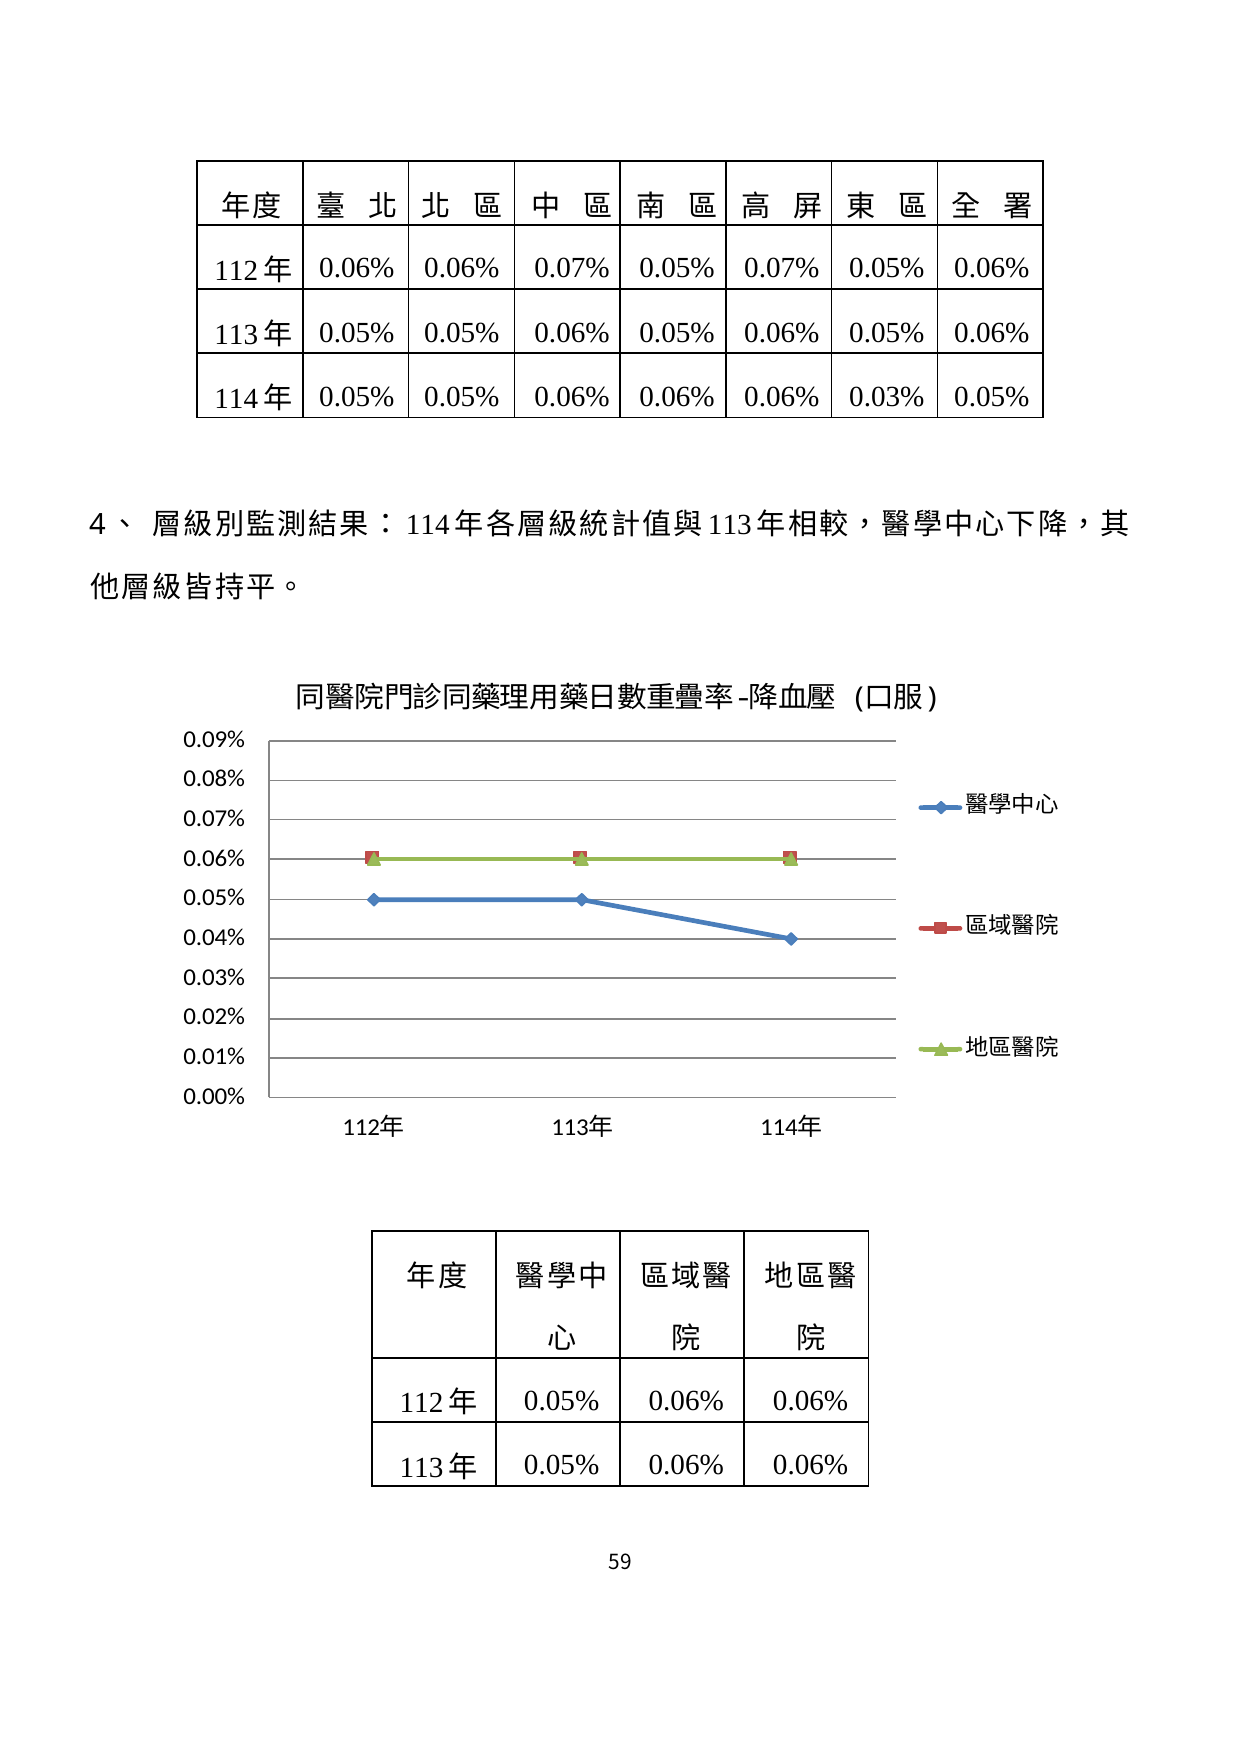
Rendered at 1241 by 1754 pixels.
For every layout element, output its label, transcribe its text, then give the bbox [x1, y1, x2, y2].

table_header 地區醫院 [745, 1232, 868, 1357]
table_header 臺 北 [304, 162, 408, 224]
table_cell 0.06% [621, 1359, 743, 1421]
table_cell 0.06% [727, 354, 831, 416]
table_cell 0.06% [621, 1423, 743, 1485]
table_cell 0.06% [515, 290, 619, 352]
table_cell 0.06% [938, 290, 1042, 352]
table_header 區域醫院 [621, 1232, 743, 1357]
table_header 高 屏 [727, 162, 831, 224]
table_cell 0.06% [409, 226, 514, 288]
table_cell 0.05% [938, 354, 1042, 416]
table_cell 113年 [373, 1423, 495, 1485]
table_header 北 區 [409, 162, 514, 224]
table_cell 0.06% [745, 1423, 868, 1485]
table_cell 0.05% [621, 226, 725, 288]
table_cell 112年 [373, 1359, 495, 1421]
table_cell 0.05% [832, 226, 937, 288]
table_cell 0.05% [497, 1359, 619, 1421]
table_cell 0.05% [409, 290, 514, 352]
table_cell 0.06% [745, 1359, 868, 1421]
table_cell 0.07% [515, 226, 619, 288]
table_cell 0.06% [621, 354, 725, 416]
table_cell 0.05% [832, 290, 937, 352]
table_cell 0.05% [621, 290, 725, 352]
table_cell 0.05% [304, 354, 408, 416]
table_cell 114年 [198, 354, 302, 416]
list 層級別監測結果：114年各層級統計值與113年相較，醫學中心下降，其他層級皆持平。 [89, 480, 1145, 605]
table_header 中 區 [515, 162, 619, 224]
table_header 年度 [373, 1232, 495, 1357]
table_cell 0.05% [497, 1423, 619, 1485]
table_header 東 區 [832, 162, 937, 224]
table_cell 0.07% [727, 226, 831, 288]
table_cell 112年 [198, 226, 302, 288]
table_header 南 區 [621, 162, 725, 224]
table_cell 0.05% [304, 290, 408, 352]
table_cell 0.06% [515, 354, 619, 416]
table_header 全 署 [938, 162, 1042, 224]
table_cell 0.06% [938, 226, 1042, 288]
table_cell 113年 [198, 290, 302, 352]
table_cell 0.06% [304, 226, 408, 288]
table_cell 0.05% [409, 354, 514, 416]
table_header 醫學中心 [497, 1232, 619, 1357]
table_cell 0.03% [832, 354, 937, 416]
table_cell 0.06% [727, 290, 831, 352]
table_header 年度 [198, 162, 302, 224]
